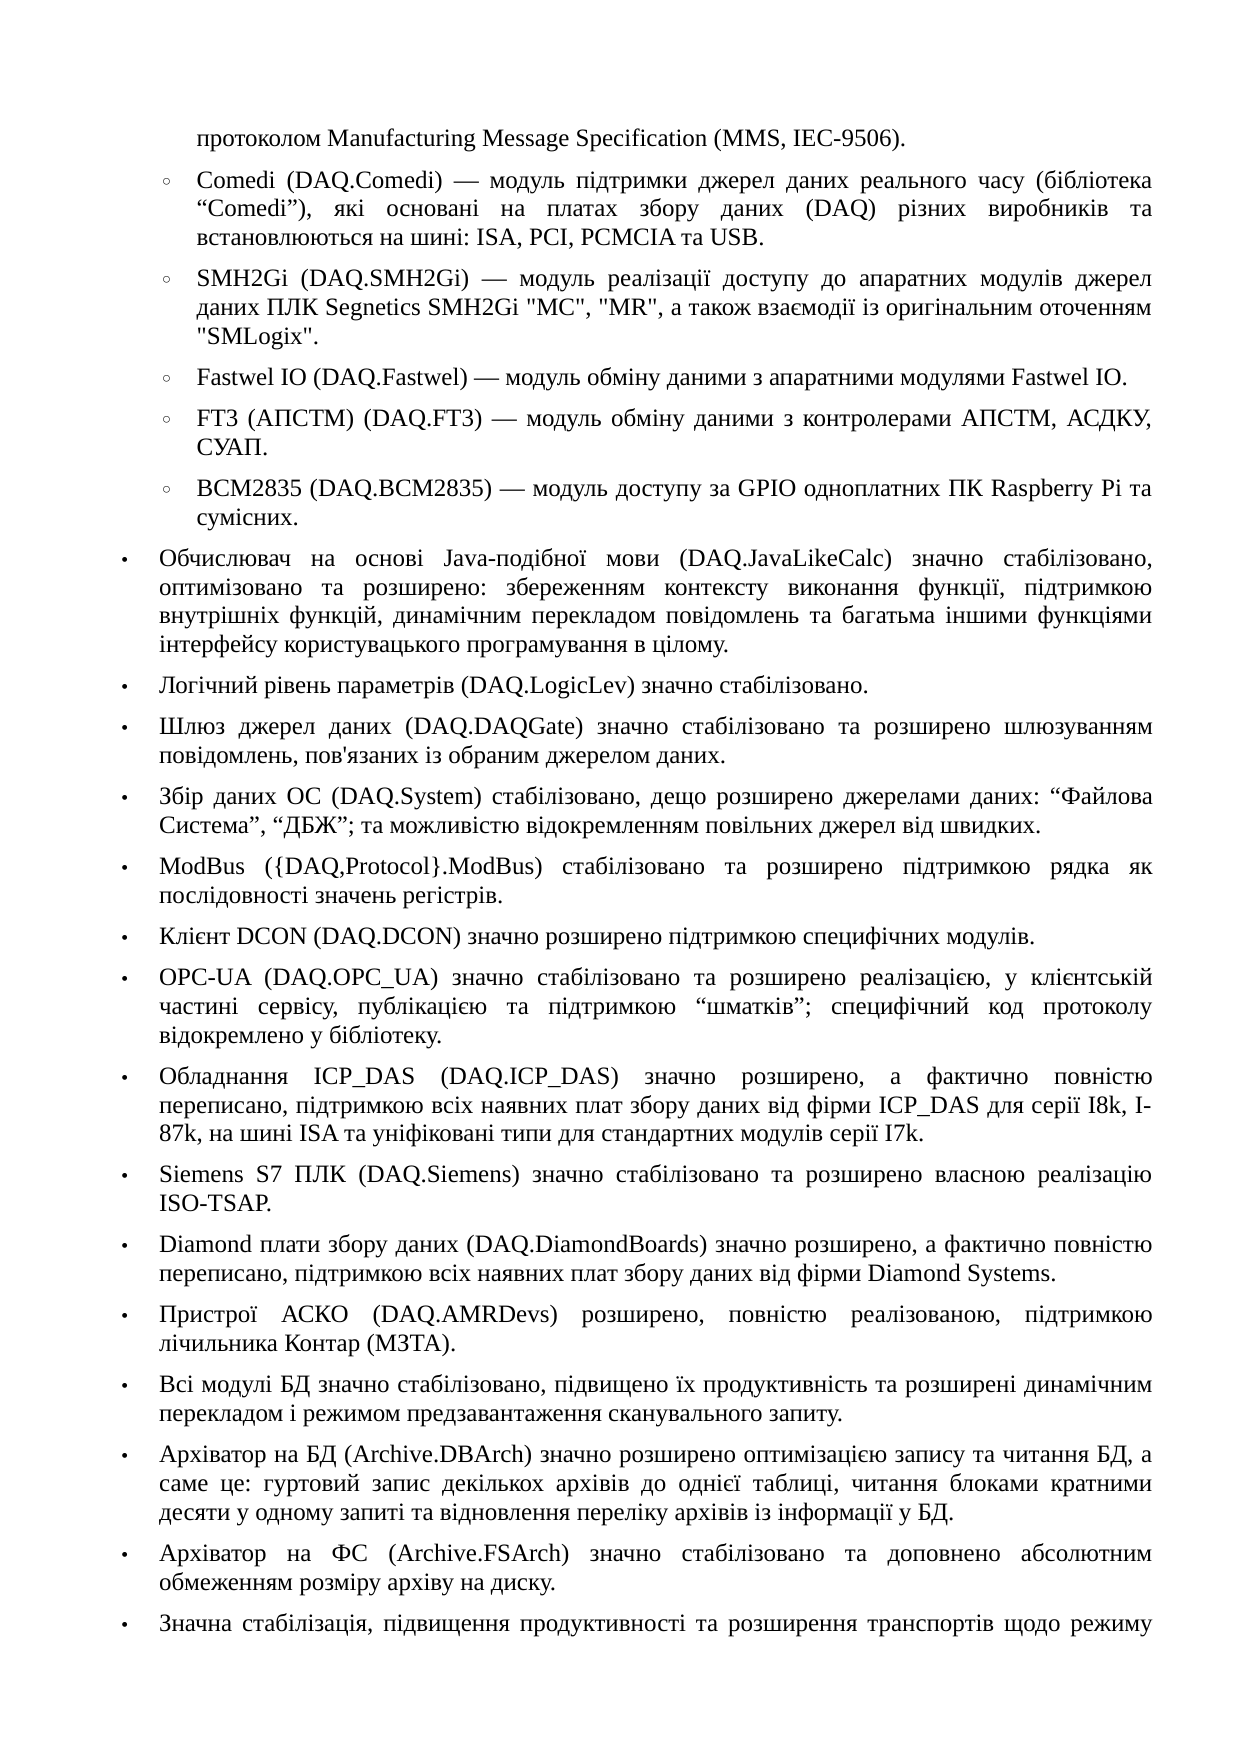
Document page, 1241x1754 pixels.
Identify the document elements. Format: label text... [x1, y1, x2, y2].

list SMH2Gi (DAQ.SMH2Gi) — модуль реалізації доступу до апаратних модулів джерел даних ПЛК Segnetics SMH2Gi "MC", "MR", а також взаємодії із оригінальним оточенням "SMLogix". [159, 263, 1153, 349]
list Пристрої АСКО (DAQ.AMRDevs) розширено, повністю реалізованою, підтримкою лічильника Контар (МЗТА). [121, 1299, 1153, 1357]
list Diamond плати збору даних (DAQ.DiamondBoards) значно розширено, а фактично повністю переписано, підтримкою всіх наявних плат збору даних від фірми Diamond Systems. [121, 1229, 1153, 1287]
list протоколом Manufacturing Message Specification (MMS, IEC-9506). [159, 123, 1153, 152]
list Значна стабілізація, підвищення продуктивності та розширення транспортів щодо режиму [121, 1608, 1153, 1636]
list Обчислювач на основі Java-подібної мови (DAQ.JavaLikeCalc) значно стабілізовано, оптимізовано та розширено: збереженням контексту виконання функції, підтримкою внутрішніх функцій, динамічним перекладом повідомлень та багатьма іншими функціями інтерфейсу користувацького програмування в цілому. [121, 543, 1153, 658]
list FT3 (АПСТМ) (DAQ.FT3) — модуль обміну даними з контролерами АПСТМ, АСДКУ, СУАП. [159, 403, 1153, 461]
list Клієнт DCON (DAQ.DCON) значно розширено підтримкою специфічних модулів. [121, 921, 1153, 950]
list Comedi (DAQ.Comedi) — модуль підтримки джерел даних реального часу (бібліотека “Comedi”), які основані на платах збору даних (DAQ) різних виробників та встановлюються на шині: ISA, PCI, PCMCIA та USB. [159, 165, 1153, 251]
list Збір даних ОС (DAQ.System) стабілізовано, дещо розширено джерелами даних: “Файлова Система”, “ДБЖ”; та можливістю відокремленням повільних джерел від швидких. [121, 781, 1153, 839]
list Логічний рівень параметрів (DAQ.LogicLev) значно стабілізовано. [121, 670, 1153, 699]
list BCM2835 (DAQ.BCM2835) — модуль доступу за GPIO одноплатних ПК Raspberry Pi та сумісних. [159, 473, 1153, 531]
list Fastwel IO (DAQ.Fastwel) — модуль обміну даними з апаратними модулями Fastwel IO. [159, 362, 1153, 391]
list Siemens S7 ПЛК (DAQ.Siemens) значно стабілізовано та розширено власною реалізацію ISO-TSAP. [121, 1159, 1153, 1217]
list Обладнання ICP_DAS (DAQ.ICP_DAS) значно розширено, а фактично повністю переписано, підтримкою всіх наявних плат збору даних від фірми ICP_DAS для серії I8k, I-87k, на шині ISA та уніфіковані типи для стандартних модулів серії I7k. [121, 1061, 1153, 1147]
list Всі модулі БД значно стабілізовано, підвищено їх продуктивність та розширені динамічним перекладом і режимом предзавантаження сканувального запиту. [121, 1369, 1153, 1427]
list Шлюз джерел даних (DAQ.DAQGate) значно стабілізовано та розширено шлюзуванням повідомлень, пов'язаних із обраним джерелом даних. [121, 711, 1153, 769]
list ModBus ({DAQ,Protocol}.ModBus) стабілізовано та розширено підтримкою рядка як послідовності значень регістрів. [121, 851, 1153, 909]
list Архіватор на ФС (Archive.FSArch) значно стабілізовано та доповнено абсолютним обмеженням розміру архіву на диску. [121, 1538, 1153, 1595]
list Архіватор на БД (Archive.DBArch) значно розширено оптимізацією запису та читання БД, а саме це: гуртовий запис декількох архівів до однієї таблиці, читання блоками кратними десяти у одному запиті та відновлення переліку архівів із інформації у БД. [121, 1439, 1153, 1525]
list OPC-UA (DAQ.OPC_UA) значно стабілізовано та розширено реалізацією, у клієнтській частині сервісу, публікацією та підтримкою “шматків”; специфічний код протоколу відокремлено у бібліотеку. [121, 962, 1153, 1048]
